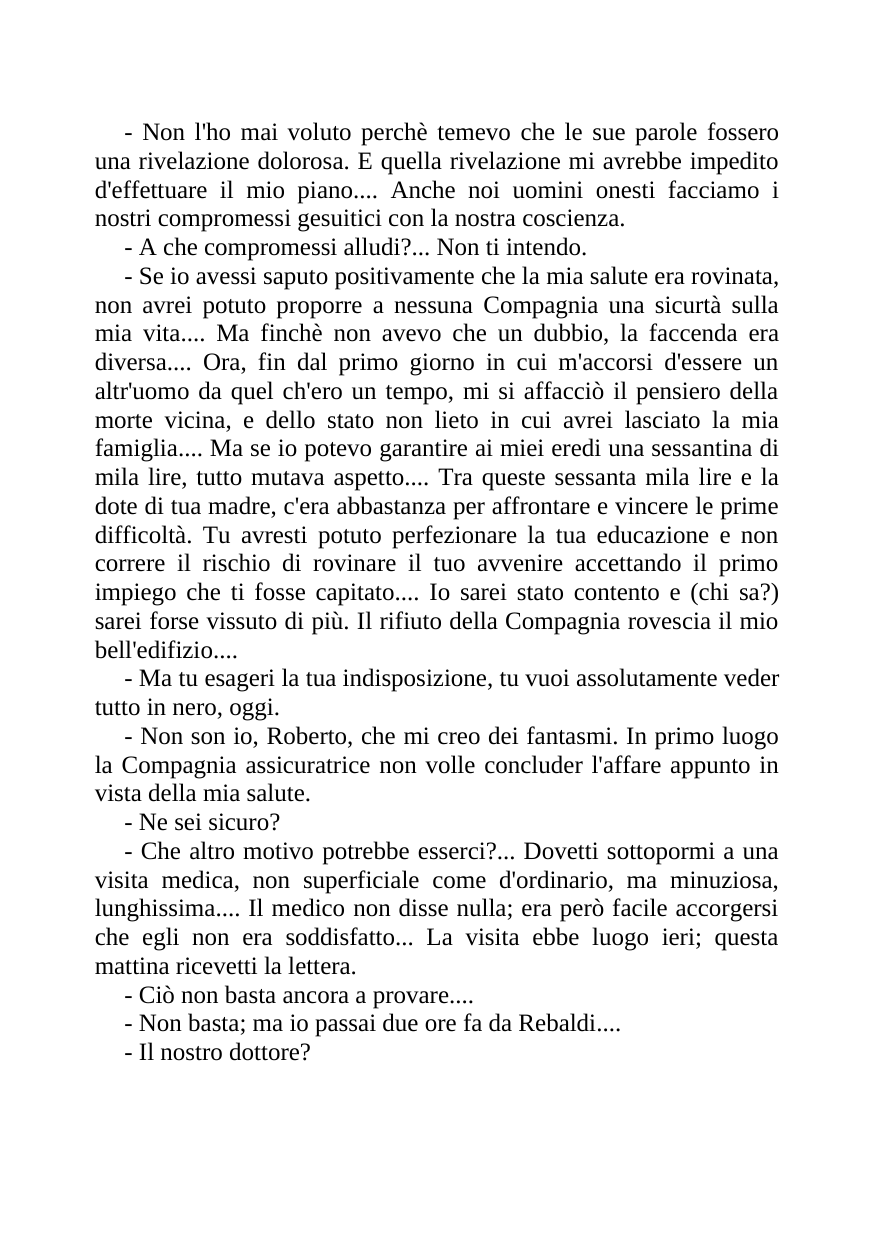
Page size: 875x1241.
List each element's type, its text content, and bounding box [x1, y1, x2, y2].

text - Ciò non basta ancora a provare.... [94, 980, 779, 1008]
text - Ma tu esageri la tua indisposizione, tu vuoi assolutamente veder tutto in nero, oggi. [94, 663, 779, 721]
text - Ne sei sicuro? [94, 807, 779, 836]
text - Non son io, Roberto, che mi creo dei fantasmi. In primo luogo la Compagnia assicuratrice non volle concluder l'affare appunto in vista della mia salute. [94, 721, 779, 807]
text - Non l'ho mai voluto perchè temevo che le sue parole fossero una rivelazione dolorosa. E quella rivelazione mi avrebbe impedito d'effettuare il mio piano.... Anche noi uomini onesti facciamo i nostri compromessi gesuitici con la nostra coscienza. [94, 117, 779, 232]
text - A che compromessi alludi?... Non ti intendo. [94, 232, 779, 261]
text - Il nostro dottore? [94, 1037, 779, 1066]
text - Che altro motivo potrebbe esserci?... Dovetti sottopormi a una visita medica, non superficiale come d'ordinario, ma minuziosa, lunghissima.... Il medico non disse nulla; era però facile accorgersi che egli non era soddisfatto... La visita ebbe luogo ieri; questa mattina ricevetti la lettera. [94, 836, 779, 980]
text - Non basta; ma io passai due ore fa da Rebaldi.... [94, 1008, 779, 1037]
text - Se io avessi saputo positivamente che la mia salute era rovinata, non avrei potuto proporre a nessuna Compagnia una sicurtà sulla mia vita.... Ma finchè non avevo che un dubbio, la faccenda era diversa.... Ora, fin dal primo giorno in cui m'accorsi d'essere un altr'uomo da quel ch'ero un tempo, mi si affacciò il pensiero della morte vicina, e dello stato non lieto in cui avrei lasciato la mia famiglia.... Ma se io potevo garantire ai miei eredi una sessantina di mila lire, tutto mutava aspetto.... Tra queste sessanta mila lire e la dote di tua madre, c'era abbastanza per affrontare e vincere le prime difficoltà. Tu avresti potuto perfezionare la tua educazione e non correre il rischio di rovinare il tuo avvenire accettando il primo impiego che ti fosse capitato.... Io sarei stato contento e (chi sa?) sarei forse vissuto di più. Il rifiuto della Compagnia rovescia il mio bell'edifizio.... [94, 261, 779, 663]
